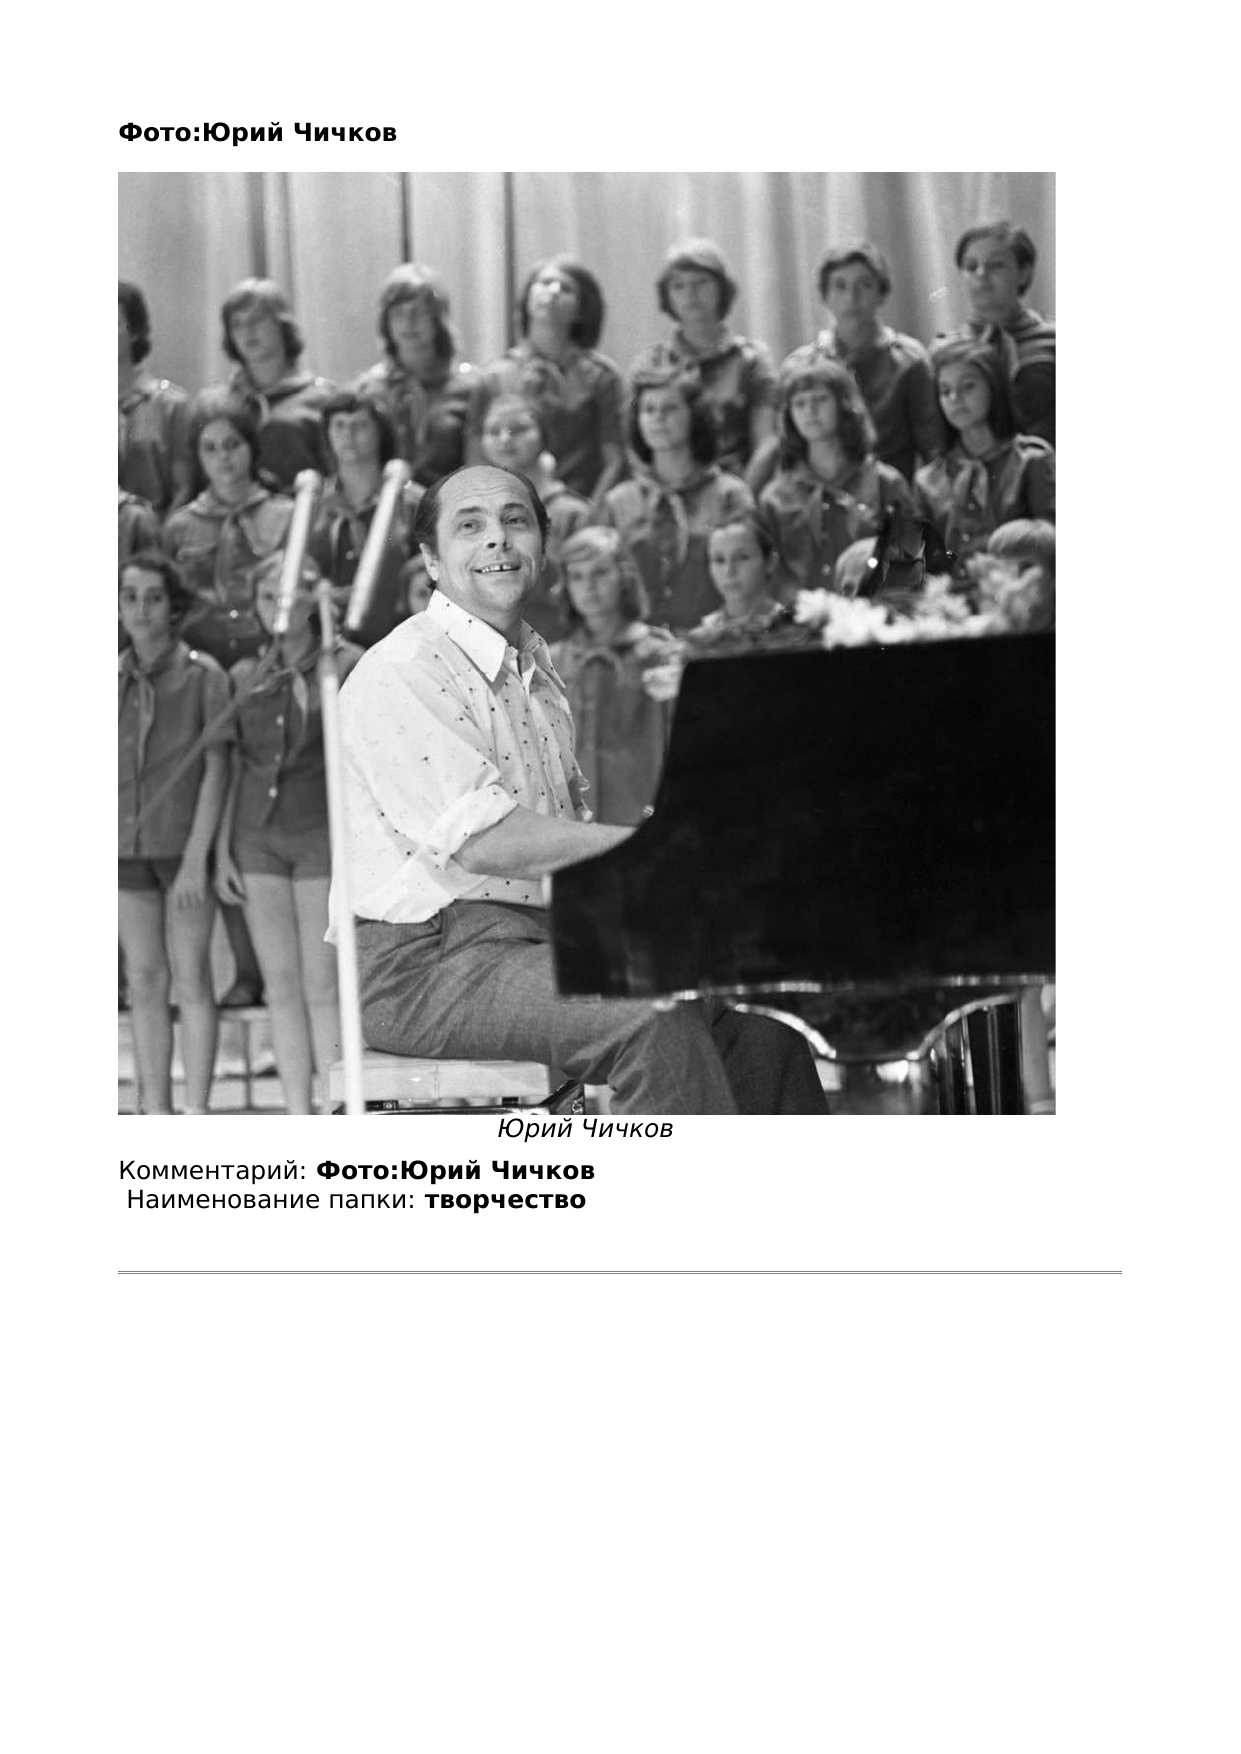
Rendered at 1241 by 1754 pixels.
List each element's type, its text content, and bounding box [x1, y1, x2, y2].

subtitle Фото:Юрий Чичков [118, 118, 1122, 147]
picture [118, 172, 1056, 1115]
text Комментарий: Фото:Юрий Чичков Наименование папки: творчество [118, 1156, 1122, 1244]
text Юрий Чичков [118, 1115, 1056, 1144]
